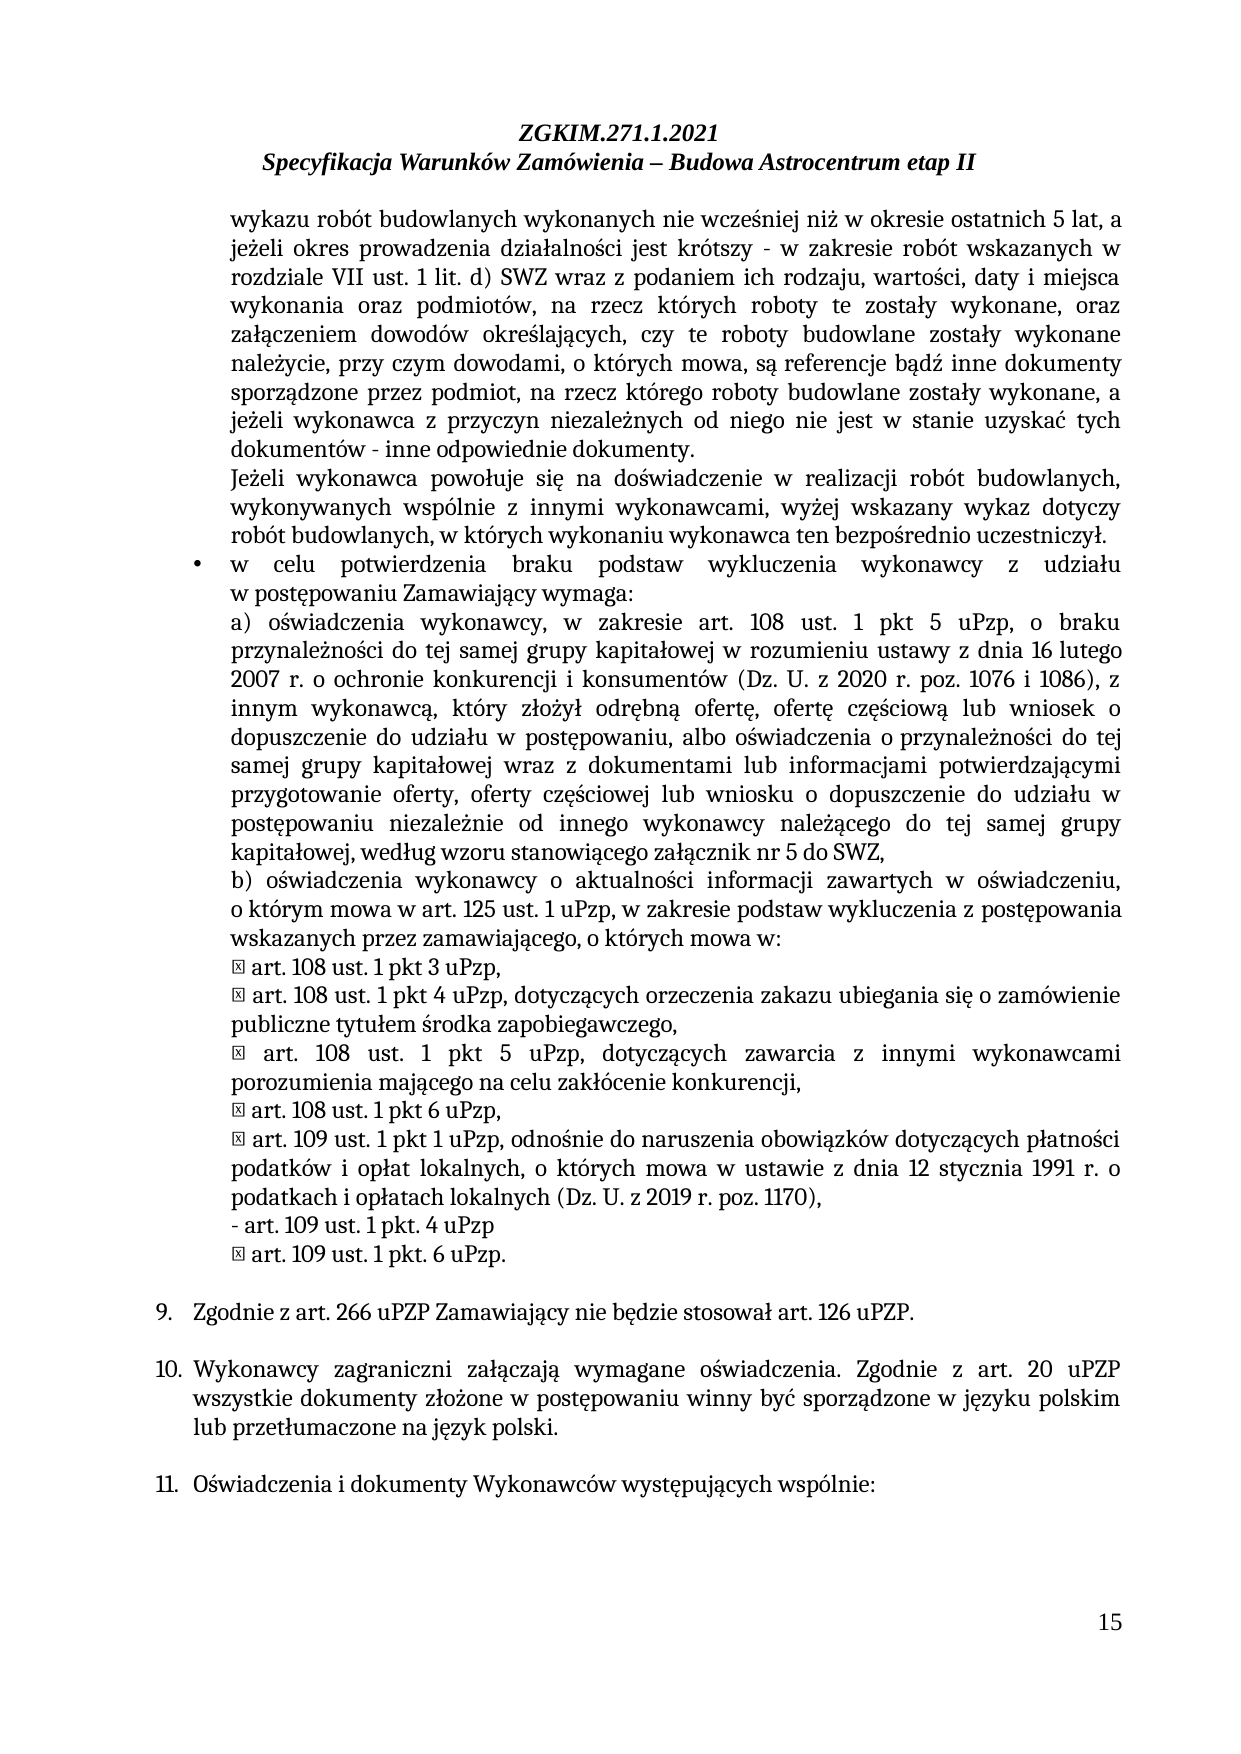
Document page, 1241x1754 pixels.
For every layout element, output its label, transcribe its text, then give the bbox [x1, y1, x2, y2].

list wykazu robót budowlanych wykonanych nie wcześniej niż w okresie ostatnich 5 lat, a jeżeli okres prowadzenia działalności jest krótszy - w zakresie robót wskazanych w rozdziale VII ust. 1 lit. d) SWZ wraz z podaniem ich rodzaju, wartości, daty i miejsca wykonania oraz podmiotów, na rzecz których roboty te zostały wykonane, oraz załączeniem dowodów określających, czy te roboty budowlane zostały wykonane należycie, przy czym dowodami, o których mowa, są referencje bądź inne dokumenty sporządzone przez podmiot, na rzecz którego roboty budowlane zostały wykonane, a jeżeli wykonawca z przyczyn niezależnych od niego nie jest w stanie uzyskać tych dokumentów - inne odpowiednie dokumenty. [193, 205, 1122, 464]
list Oświadczenia i dokumenty Wykonawców występujących wspólnie: [156, 1470, 1122, 1499]
list  art. 108 ust. 1 pkt 6 uPzp, [193, 1096, 1122, 1125]
list Wykonawcy zagraniczni załączają wymagane oświadczenia. Zgodnie z art. 20 uPZP wszystkie dokumenty złożone w postępowaniu winny być sporządzone w języku polskim lub przetłumaczone na język polski. [156, 1355, 1122, 1441]
list  art. 108 ust. 1 pkt 5 uPzp, dotyczących zawarcia z innymi wykonawcami porozumienia mającego na celu zakłócenie konkurencji, [193, 1039, 1122, 1096]
list b) oświadczenia wykonawcy o aktualności informacji zawartych w oświadczeniu, o którym mowa w art. 125 ust. 1 uPzp, w zakresie podstaw wykluczenia z postępowania wskazanych przez zamawiającego, o których mowa w: [193, 866, 1122, 953]
list  art. 109 ust. 1 pkt 1 uPzp, odnośnie do naruszenia obowiązków dotyczących płatności podatków i opłat lokalnych, o których mowa w ustawie z dnia 12 stycznia 1991 r. o podatkach i opłatach lokalnych (Dz. U. z 2019 r. poz. 1170), [193, 1125, 1122, 1211]
list Jeżeli wykonawca powołuje się na doświadczenie w realizacji robót budowlanych, wykonywanych wspólnie z innymi wykonawcami, wyżej wskazany wykaz dotyczy robót budowlanych, w których wykonaniu wykonawca ten bezpośrednio uczestniczył. [193, 464, 1122, 550]
list w celu potwierdzenia braku podstaw wykluczenia wykonawcy z udziału w postępowaniu Zamawiający wymaga: [193, 550, 1122, 608]
list - art. 109 ust. 1 pkt. 4 uPzp [193, 1211, 1122, 1240]
list  art. 108 ust. 1 pkt 3 uPzp, [193, 953, 1122, 981]
list Zgodnie z art. 266 uPZP Zamawiający nie będzie stosował art. 126 uPZP. [156, 1298, 1122, 1326]
list a) oświadczenia wykonawcy, w zakresie art. 108 ust. 1 pkt 5 uPzp, o braku przynależności do tej samej grupy kapitałowej w rozumieniu ustawy z dnia 16 lutego 2007 r. o ochronie konkurencji i konsumentów (Dz. U. z 2020 r. poz. 1076 i 1086), z innym wykonawcą, który złożył odrębną ofertę, ofertę częściową lub wniosek o dopuszczenie do udziału w postępowaniu, albo oświadczenia o przynależności do tej samej grupy kapitałowej wraz z dokumentami lub informacjami potwierdzającymi przygotowanie oferty, oferty częściowej lub wniosku o dopuszczenie do udziału w postępowaniu niezależnie od innego wykonawcy należącego do tej samej grupy kapitałowej, według wzoru stanowiącego załącznik nr 5 do SWZ, [193, 608, 1122, 866]
list  art. 108 ust. 1 pkt 4 uPzp, dotyczących orzeczenia zakazu ubiegania się o zamówienie publiczne tytułem środka zapobiegawczego, [193, 981, 1122, 1039]
list  art. 109 ust. 1 pkt. 6 uPzp. [193, 1240, 1122, 1269]
